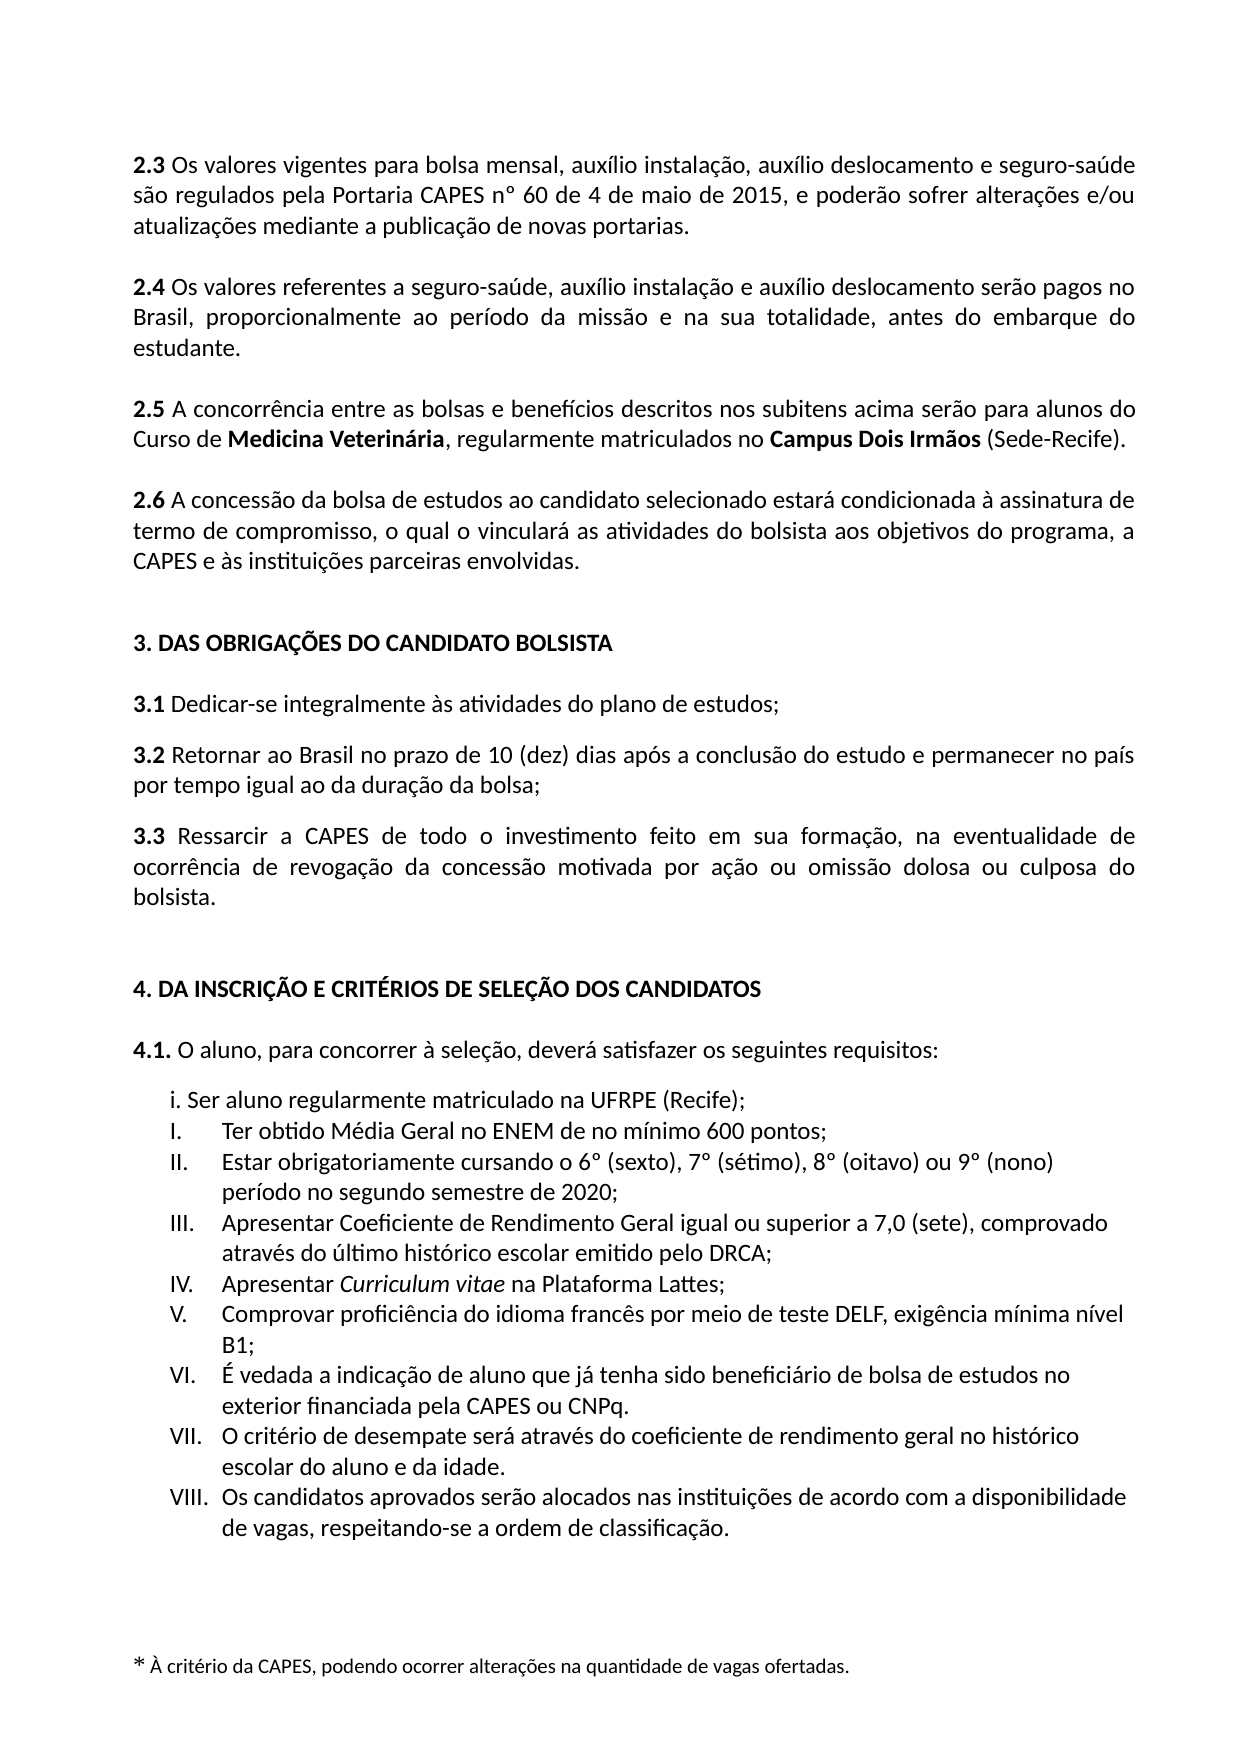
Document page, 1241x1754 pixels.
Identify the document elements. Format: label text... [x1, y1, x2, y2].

list Apresentar Curriculum vitae na Plataforma Lattes; [169, 1268, 1137, 1298]
list Comprovar proficiência do idioma francês por meio de teste DELF, exigência mínima nível B1; [169, 1298, 1137, 1359]
list Ter obtido Média Geral no ENEM de no mínimo 600 pontos; [169, 1115, 1137, 1146]
list Estar obrigatoriamente cursando o 6º (sexto), 7º (sétimo), 8º (oitavo) ou 9º (nono) período no segundo semestre de 2020; [169, 1146, 1137, 1207]
list i. Ser aluno regularmente matriculado na UFRPE (Recife); [169, 1084, 1137, 1115]
text 2.6 A concessão da bolsa de estudos ao candidato selecionado estará condicionada à assinatura de termo de compromisso, o qual o vinculará as atividades do bolsista aos objetivos do programa, a CAPES e às instituições parceiras envolvidas. [133, 484, 1137, 576]
text 4. DA INSCRIÇÃO E CRITÉRIOS DE SELEÇÃO DOS CANDIDATOS [133, 973, 1137, 1003]
list É vedada a indicação de aluno que já tenha sido beneficiário de bolsa de estudos no exterior financiada pela CAPES ou CNPq. [169, 1359, 1137, 1420]
list O critério de desempate será através do coeficiente de rendimento geral no histórico escolar do aluno e da idade. [169, 1420, 1137, 1481]
text 2.3 Os valores vigentes para bolsa mensal, auxílio instalação, auxílio deslocamento e seguro-saúde são regulados pela Portaria CAPES nº 60 de 4 de maio de 2015, e poderão sofrer alterações e/ou atualizações mediante a publicação de novas portarias. [133, 149, 1137, 240]
text 2.4 Os valores referentes a seguro-saúde, auxílio instalação e auxílio deslocamento serão pagos no Brasil, proporcionalmente ao período da missão e na sua totalidade, antes do embarque do estudante. [133, 271, 1137, 362]
text 3.1 Dedicar-se integralmente às atividades do plano de estudos; [133, 688, 1137, 718]
text 2.5 A concorrência entre as bolsas e benefícios descritos nos subitens acima serão para alunos do Curso de Medicina Veterinária, regularmente matriculados no Campus Dois Irmãos (Sede-Recife). [133, 393, 1137, 454]
text 4.1. O aluno, para concorrer à seleção, deverá satisfazer os seguintes requisitos: [133, 1034, 1137, 1064]
text 3.2 Retornar ao Brasil no prazo de 10 (dez) dias após a conclusão do estudo e permanecer no país por tempo igual ao da duração da bolsa; [133, 739, 1137, 800]
text 3. DAS OBRIGAÇÕES DO CANDIDATO BOLSISTA [133, 627, 1137, 657]
list Apresentar Coeficiente de Rendimento Geral igual ou superior a 7,0 (sete), comprovado através do último histórico escolar emitido pelo DRCA; [169, 1207, 1137, 1268]
text 3.3 Ressarcir a CAPES de todo o investimento feito em sua formação, na eventualidade de ocorrência de revogação da concessão motivada por ação ou omissão dolosa ou culposa do bolsista. [133, 820, 1137, 912]
list Os candidatos aprovados serão alocados nas instituições de acordo com a disponibilidade de vagas, respeitando-se a ordem de classificação. [169, 1481, 1137, 1542]
